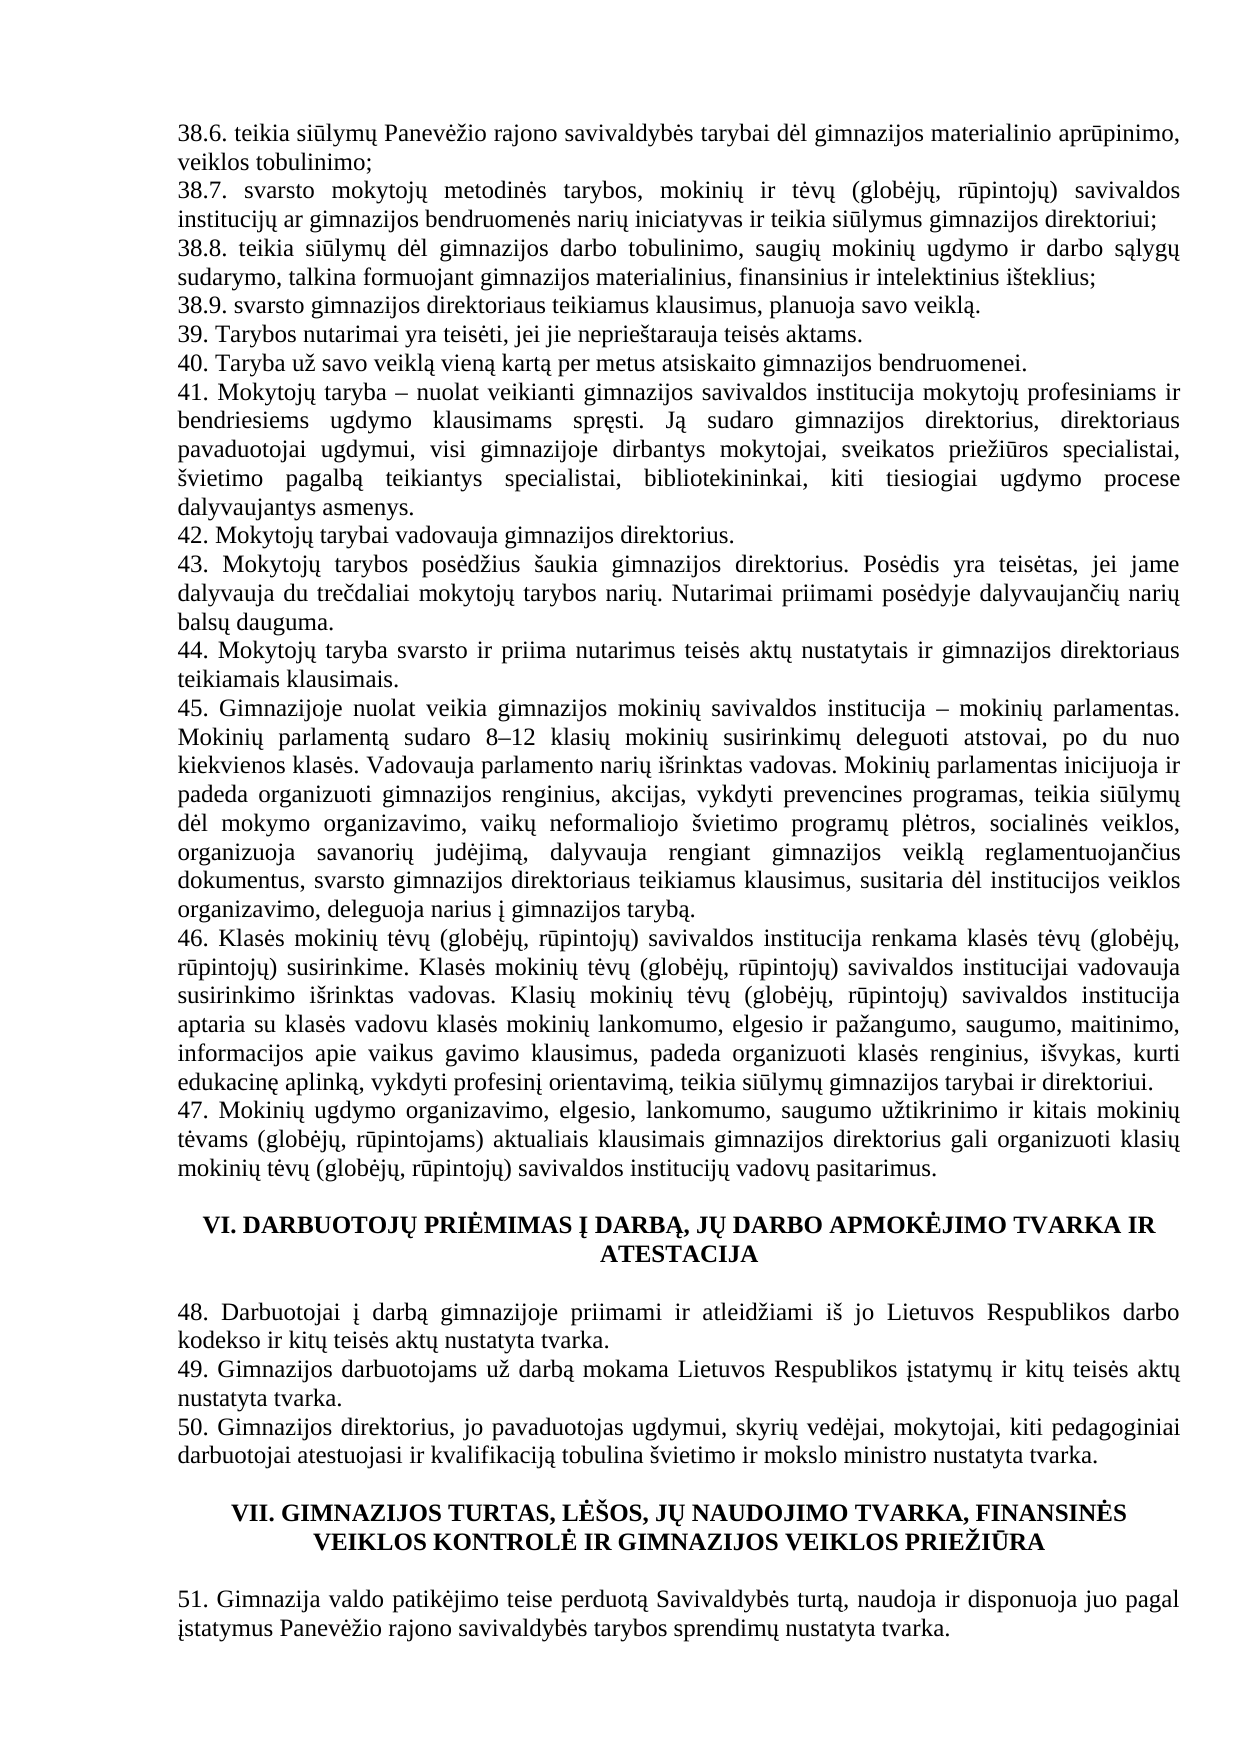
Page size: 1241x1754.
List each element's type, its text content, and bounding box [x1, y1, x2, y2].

text 41. Mokytojų taryba – nuolat veikianti gimnazijos savivaldos institucija mokytojų profesiniams ir bendriesiems ugdymo klausimams spręsti. Ją sudaro gimnazijos direktorius, direktoriaus pavaduotojai ugdymui, visi gimnazijoje dirbantys mokytojai, sveikatos priežiūros specialistai, švietimo pagalbą teikiantys specialistai, bibliotekininkai, kiti tiesiogiai ugdymo procese dalyvaujantys asmenys. [177, 377, 1181, 521]
text 50. Gimnazijos direktorius, jo pavaduotojas ugdymui, skyrių vedėjai, mokytojai, kiti pedagoginiai darbuotojai atestuojasi ir kvalifikaciją tobulina švietimo ir mokslo ministro nustatyta tvarka. [177, 1412, 1181, 1469]
text 39. Tarybos nutarimai yra teisėti, jei jie neprieštarauja teisės aktams. [177, 319, 1181, 348]
text 44. Mokytojų taryba svarsto ir priima nutarimus teisės aktų nustatytais ir gimnazijos direktoriaus teikiamais klausimais. [177, 636, 1181, 693]
text 47. Mokinių ugdymo organizavimo, elgesio, lankomumo, saugumo užtikrinimo ir kitais mokinių tėvams (globėjų, rūpintojams) aktualiais klausimais gimnazijos direktorius gali organizuoti klasių mokinių tėvų (globėjų, rūpintojų) savivaldos institucijų vadovų pasitarimus. [177, 1096, 1181, 1182]
text 38.9. svarsto gimnazijos direktoriaus teikiamus klausimus, planuoja savo veiklą. [177, 291, 1181, 319]
text 42. Mokytojų tarybai vadovauja gimnazijos direktorius. [177, 521, 1181, 549]
text 38.8. teikia siūlymų dėl gimnazijos darbo tobulinimo, saugių mokinių ugdymo ir darbo sąlygų sudarymo, talkina formuojant gimnazijos materialinius, finansinius ir intelektinius išteklius; [177, 233, 1181, 291]
text 51. Gimnazija valdo patikėjimo teise perduotą Savivaldybės turtą, naudoja ir disponuoja juo pagal įstatymus Panevėžio rajono savivaldybės tarybos sprendimų nustatyta tvarka. [177, 1584, 1181, 1642]
text 40. Taryba už savo veiklą vieną kartą per metus atsiskaito gimnazijos bendruomenei. [177, 348, 1181, 377]
text 48. Darbuotojai į darbą gimnazijoje priimami ir atleidžiami iš jo Lietuvos Respublikos darbo kodekso ir kitų teisės aktų nustatyta tvarka. [177, 1297, 1181, 1354]
text VI. DARBUOTOJŲ PRIĖMIMAS Į DARBĄ, JŲ DARBO APMOKĖJIMO TVARKA IR ATESTACIJA [177, 1211, 1181, 1268]
text VII. GIMNAZIJOS TURTAS, LĖŠOS, JŲ NAUDOJIMO TVARKA, FINANSINĖS VEIKLOS KONTROLĖ IR GIMNAZIJOS VEIKLOS PRIEŽIŪRA [177, 1498, 1181, 1556]
text 38.7. svarsto mokytojų metodinės tarybos, mokinių ir tėvų (globėjų, rūpintojų) savivaldos institucijų ar gimnazijos bendruomenės narių iniciatyvas ir teikia siūlymus gimnazijos direktoriui; [177, 176, 1181, 233]
text 46. Klasės mokinių tėvų (globėjų, rūpintojų) savivaldos institucija renkama klasės tėvų (globėjų, rūpintojų) susirinkime. Klasės mokinių tėvų (globėjų, rūpintojų) savivaldos institucijai vadovauja susirinkimo išrinktas vadovas. Klasių mokinių tėvų (globėjų, rūpintojų) savivaldos institucija aptaria su klasės vadovu klasės mokinių lankomumo, elgesio ir pažangumo, saugumo, maitinimo, informacijos apie vaikus gavimo klausimus, padeda organizuoti klasės renginius, išvykas, kurti edukacinę aplinką, vykdyti profesinį orientavimą, teikia siūlymų gimnazijos tarybai ir direktoriui. [177, 923, 1181, 1096]
text 43. Mokytojų tarybos posėdžius šaukia gimnazijos direktorius. Posėdis yra teisėtas, jei jame dalyvauja du trečdaliai mokytojų tarybos narių. Nutarimai priimami posėdyje dalyvaujančių narių balsų dauguma. [177, 549, 1181, 636]
text 38.6. teikia siūlymų Panevėžio rajono savivaldybės tarybai dėl gimnazijos materialinio aprūpinimo, veiklos tobulinimo; [177, 118, 1181, 176]
text 45. Gimnazijoje nuolat veikia gimnazijos mokinių savivaldos institucija – mokinių parlamentas. Mokinių parlamentą sudaro 8–12 klasių mokinių susirinkimų deleguoti atstovai, po du nuo kiekvienos klasės. Vadovauja parlamento narių išrinktas vadovas. Mokinių parlamentas inicijuoja ir padeda organizuoti gimnazijos renginius, akcijas, vykdyti prevencines programas, teikia siūlymų dėl mokymo organizavimo, vaikų neformaliojo švietimo programų plėtros, socialinės veiklos, organizuoja savanorių judėjimą, dalyvauja rengiant gimnazijos veiklą reglamentuojančius dokumentus, svarsto gimnazijos direktoriaus teikiamus klausimus, susitaria dėl institucijos veiklos organizavimo, deleguoja narius į gimnazijos tarybą. [177, 693, 1181, 923]
text 49. Gimnazijos darbuotojams už darbą mokama Lietuvos Respublikos įstatymų ir kitų teisės aktų nustatyta tvarka. [177, 1354, 1181, 1412]
